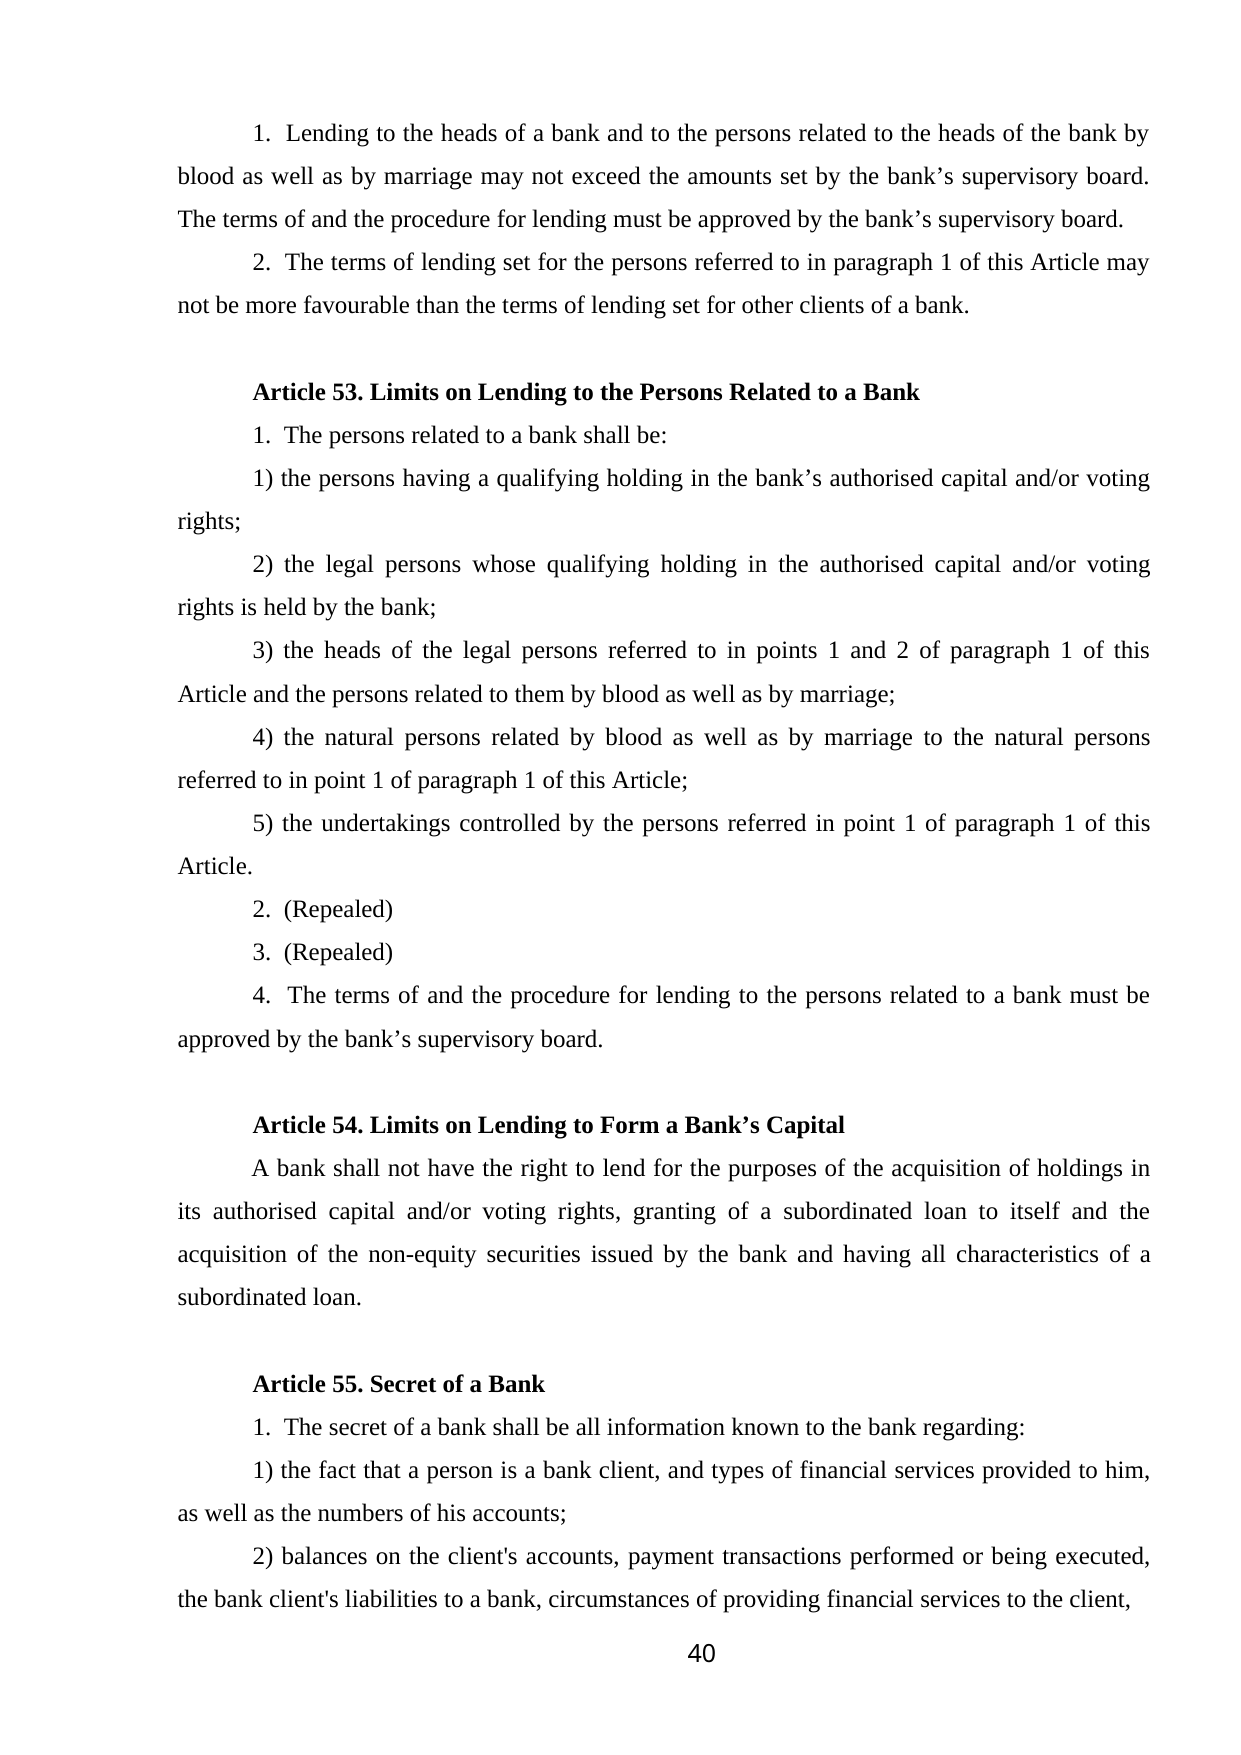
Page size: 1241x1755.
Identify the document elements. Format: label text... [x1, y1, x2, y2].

text A bank shall not have the right to lend for the purposes of the acquisition of holdings in its authorised capital and/or voting rights, granting of a subordinated loan to itself and the acquisition of the non-equity securities issued by the bank and having all characteristics of a subordinated loan. [177, 1153, 1152, 1311]
text 2. (Repealed) [177, 894, 1152, 923]
text 1. Lending to the heads of a bank and to the persons related to the heads of the bank by blood as well as by marriage may not exceed the amounts set by the bank’s supervisory board. The terms of and the procedure for lending must be approved by the bank’s supervisory board. [177, 118, 1152, 233]
text 4) the natural persons related by blood as well as by marriage to the natural persons referred to in point 1 of paragraph 1 of this Article; [177, 722, 1152, 794]
text 4. The terms of and the procedure for lending to the persons related to a bank must be approved by the bank’s supervisory board. [177, 981, 1152, 1052]
text 2) balances on the client's accounts, payment transactions performed or being executed, the bank client's liabilities to a bank, circumstances of providing financial services to the client, [177, 1541, 1152, 1613]
text 1) the persons having a qualifying holding in the bank’s authorised capital and/or voting rights; [177, 463, 1152, 535]
text Article 53. Limits on Lending to the Persons Related to a Bank [177, 377, 1152, 406]
text 1. The persons related to a bank shall be: [177, 420, 1152, 449]
text 3) the heads of the legal persons referred to in points 1 and 2 of paragraph 1 of this Article and the persons related to them by blood as well as by marriage; [177, 636, 1152, 707]
text 1) the fact that a person is a bank client, and types of financial services provided to him, as well as the numbers of his accounts; [177, 1455, 1152, 1527]
text 3. (Repealed) [177, 937, 1152, 966]
text 1. The secret of a bank shall be all information known to the bank regarding: [177, 1412, 1152, 1441]
text 2) the legal persons whose qualifying holding in the authorised capital and/or voting rights is held by the bank; [177, 549, 1152, 621]
text Article 55. Secret of a Bank [177, 1369, 1152, 1397]
text 5) the undertakings controlled by the persons referred in point 1 of paragraph 1 of this Article. [177, 808, 1152, 880]
text 2. The terms of lending set for the persons referred to in paragraph 1 of this Article may not be more favourable than the terms of lending set for other clients of a bank. [177, 247, 1152, 319]
text Article 54. Limits on Lending to Form a Bank’s Capital [177, 1110, 1152, 1139]
